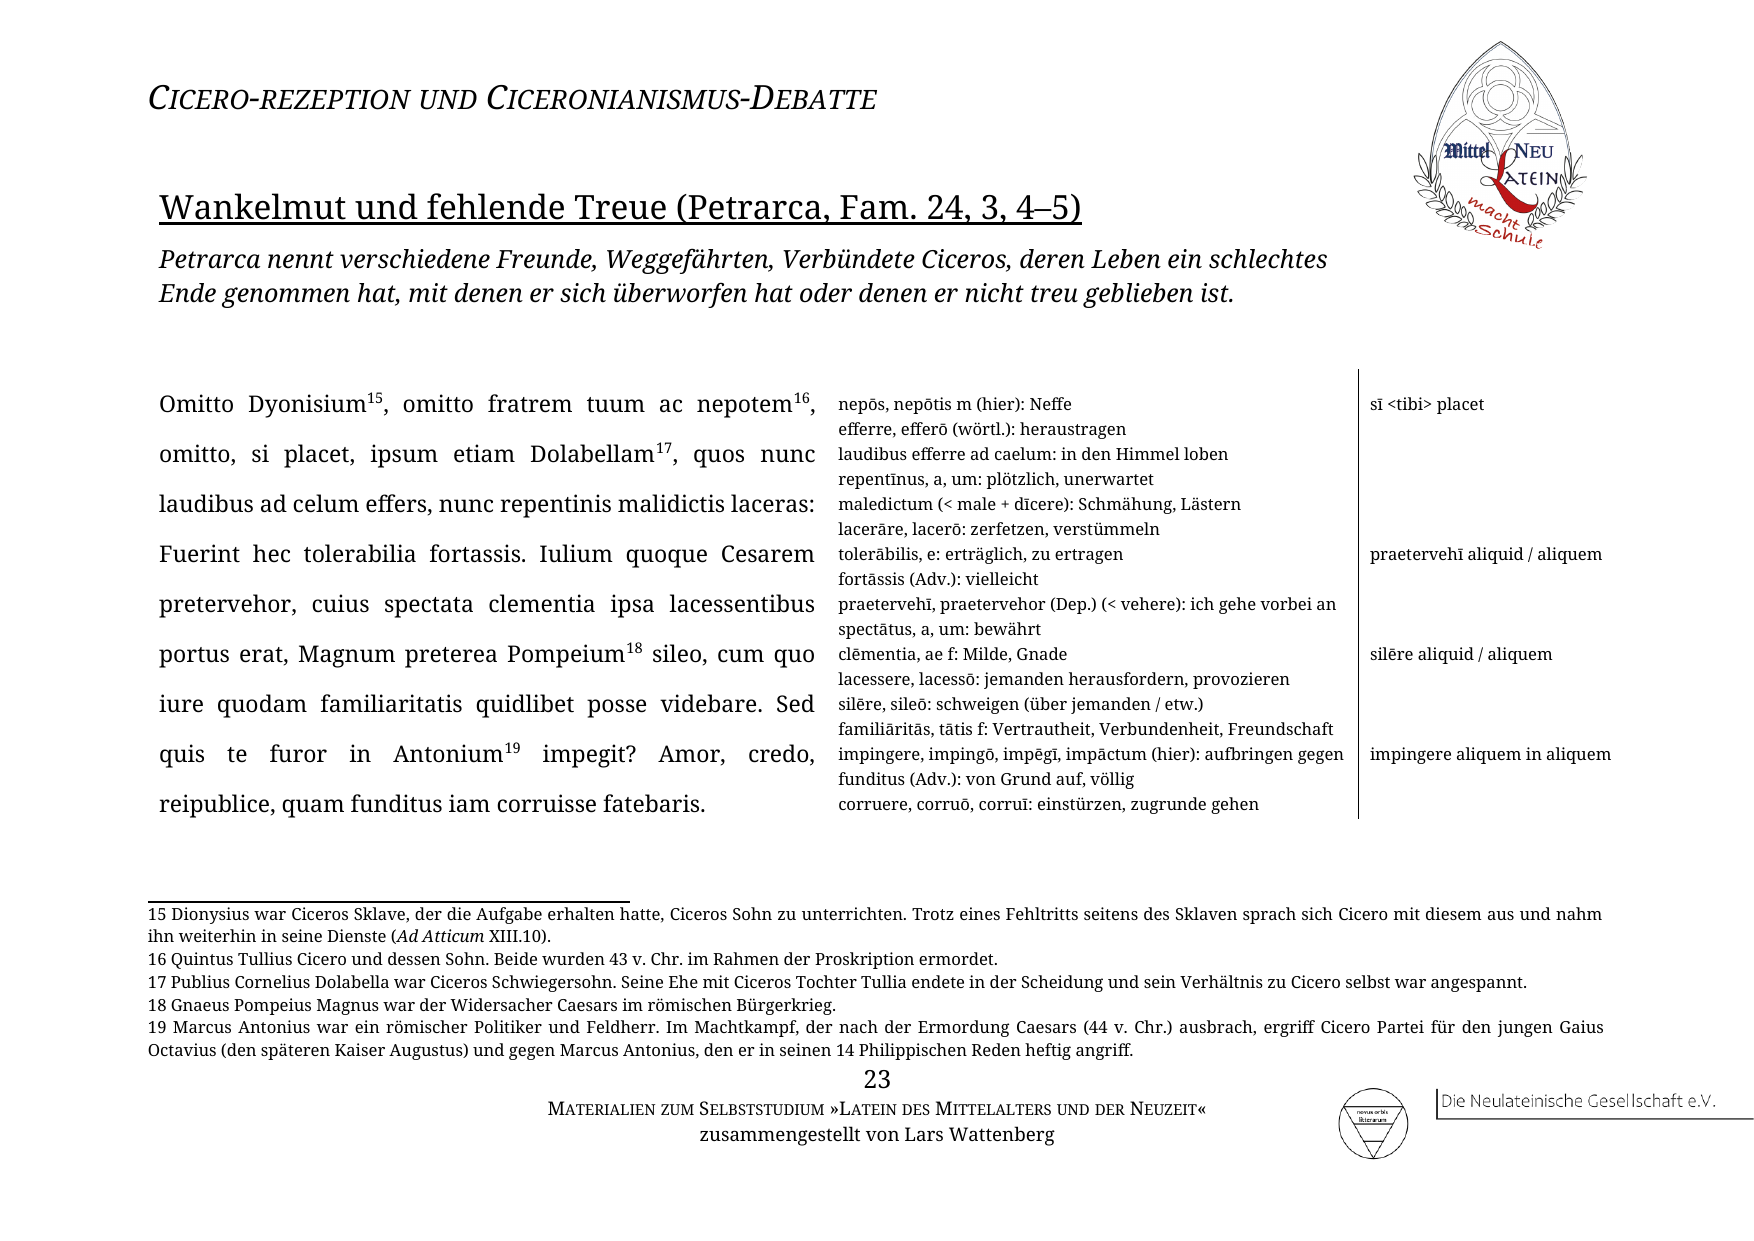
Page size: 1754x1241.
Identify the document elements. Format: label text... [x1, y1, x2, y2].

table_header [1359, 184, 1698, 242]
table_cell sī <tibi> placet praetervehī aliquid / aliquem silēre aliquid / aliquem impingere aliquem in aliquem [1359, 369, 1698, 819]
table_cell [1359, 242, 1698, 369]
table_cell Petrarca nennt verschiedene Freunde, Weggefährten, Verbündete Ciceros, deren Leben ein schlechtes Ende genommen hat, mit denen er sich überworfen hat oder denen er nicht treu geblieben ist. [148, 242, 1358, 369]
table_header Wankelmut und fehlende Treue (Petrarca, Fam. 24, 3, 4–5) [148, 184, 1358, 242]
table_cell Omitto Dyonisium, omitto fratrem tuum ac nepotem, omitto, si placet, ipsum etiam Dolabellam, quos nunc laudibus ad celum effers, nunc repentinis malidictis laceras: Fuerint hec tolerabilia fortassis. Iulium quoque Cesarem pretervehor, cuius spectata clementia ipsa lacessentibus portus erat, Magnum preterea Pompeium sileo, cum quo iure quodam familiaritatis quidlibet posse videbare. Sed quis te furor in Antonium impegit? Amor, credo, reipublice, quam funditus iam corruisse fatebaris. [148, 369, 827, 819]
table_cell nepōs, nepōtis m (hier): Neffe efferre, efferō (wörtl.): heraustragen laudibus efferre ad caelum: in den Himmel loben repentīnus, a, um: plötzlich, unerwartet maledictum (< male + dīcere): Schmähung, Lästern lacerāre, lacerō: zerfetzen, verstümmeln tolerābilis, e: erträglich, zu ertragen fortāssis (Adv.): vielleicht praetervehī, praetervehor (Dep.) (< vehere): ich gehe vorbei an spectātus, a, um: bewährt clēmentia, ae f: Milde, Gnade lacessere, lacessō: jemanden herausfordern, provozieren silēre, sileō: schweigen (über jemanden / etw.) familiāritās, tātis f: Vertrautheit, Verbundenheit, Freundschaft impingere, impingō, impēgī, impāctum (hier): aufbringen gegen funditus (Adv.): von Grund auf, völlig corruere, corruō, corruī: einstürzen, zugrunde gehen [827, 369, 1358, 819]
